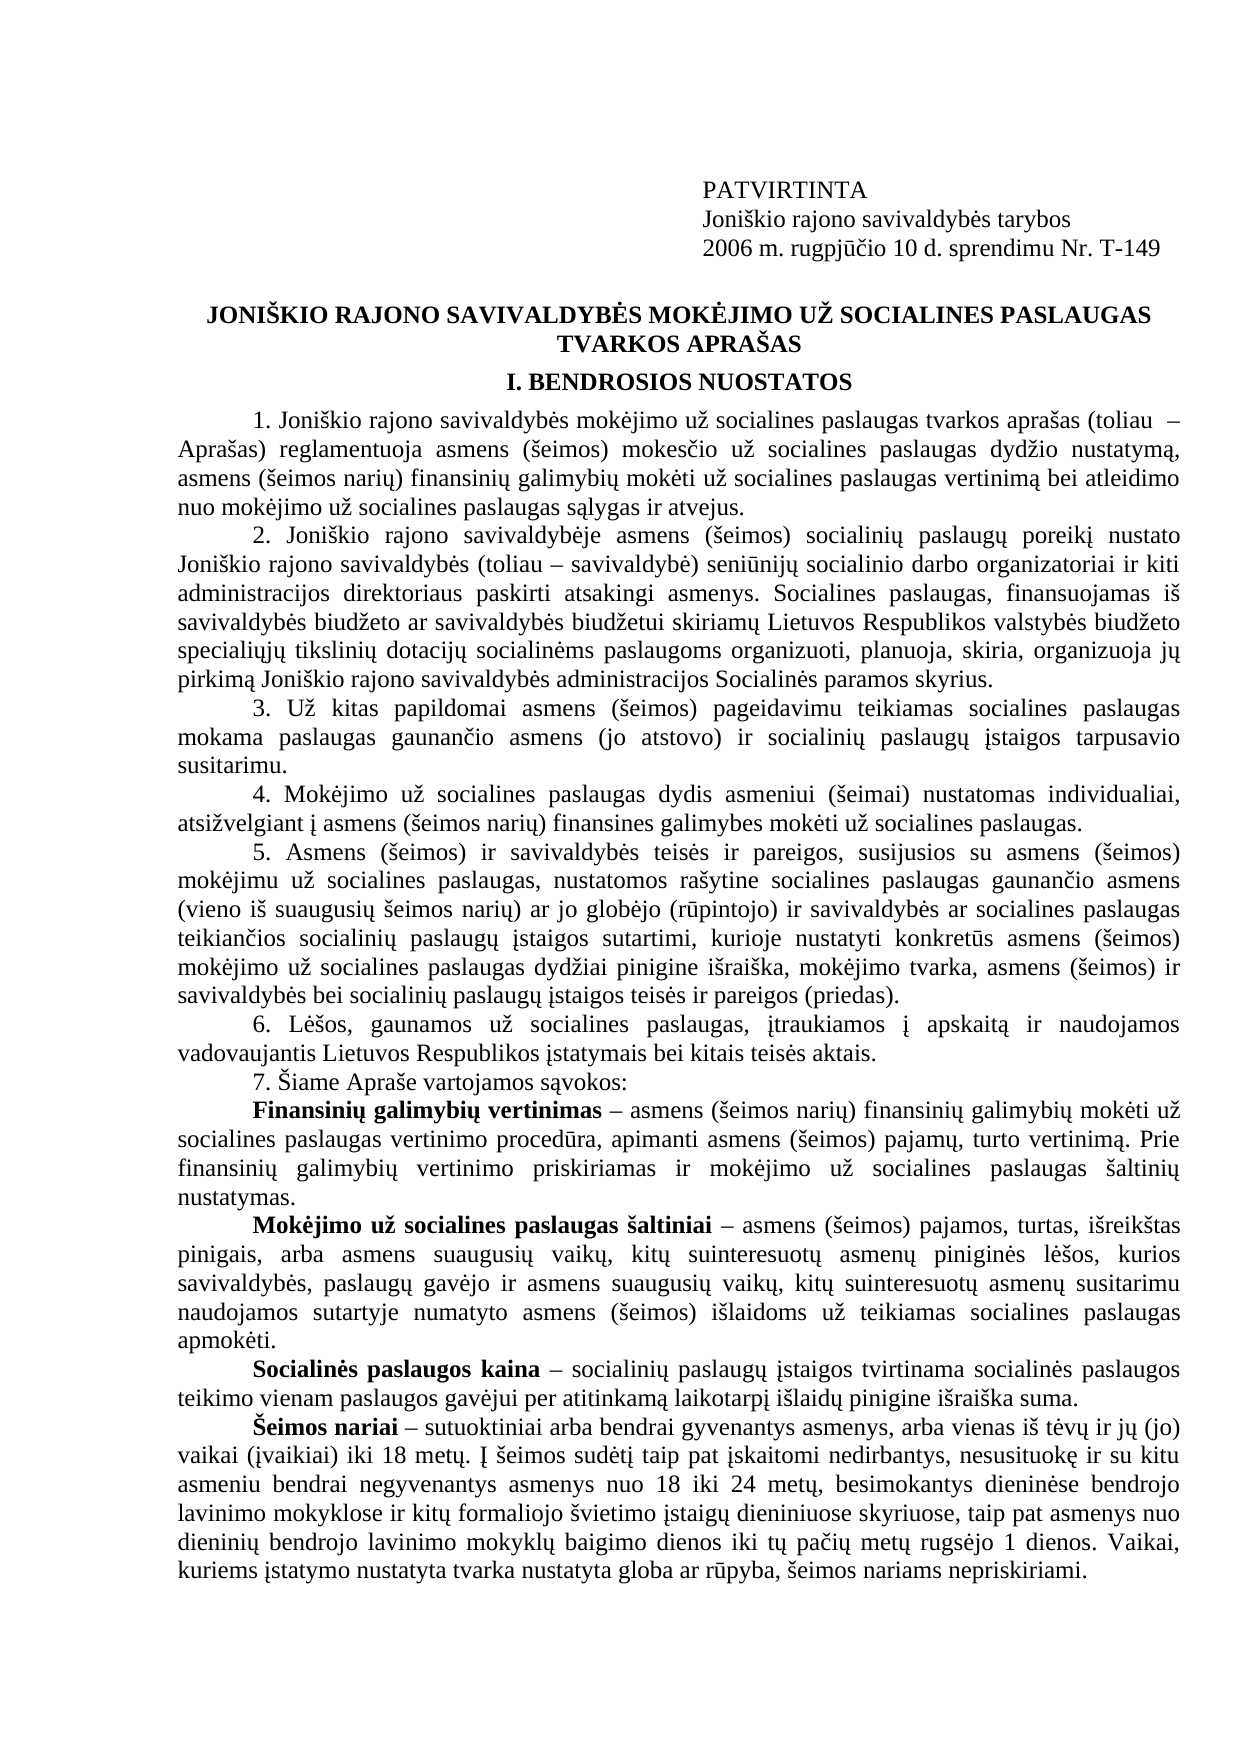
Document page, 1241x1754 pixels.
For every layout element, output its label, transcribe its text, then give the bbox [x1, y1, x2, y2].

text 6. Lėšos, gaunamos už socialines paslaugas, įtraukiamos į apskaitą ir naudojamos vadovaujantis Lietuvos Respublikos įstatymais bei kitais teisės aktais. [177, 1009, 1181, 1067]
text Socialinės paslaugos kaina – socialinių paslaugų įstaigos tvirtinama socialinės paslaugos teikimo vienam paslaugos gavėjui per atitinkamą laikotarpį išlaidų pinigine išraiška suma. [177, 1354, 1181, 1412]
text Joniškio rajono savivaldybės tarybos [702, 204, 1181, 233]
text 3. Už kitas papildomai asmens (šeimos) pageidavimu teikiamas socialines paslaugas mokama paslaugas gaunančio asmens (jo atstovo) ir socialinių paslaugų įstaigos tarpusavio susitarimu. [177, 693, 1181, 779]
text 2. Joniškio rajono savivaldybėje asmens (šeimos) socialinių paslaugų poreikį nustato Joniškio rajono savivaldybės (toliau – savivaldybė) seniūnijų socialinio darbo organizatoriai ir kiti administracijos direktoriaus paskirti atsakingi asmenys. Socialines paslaugas, finansuojamas iš savivaldybės biudžeto ar savivaldybės biudžetui skiriamų Lietuvos Respublikos valstybės biudžeto specialiųjų tikslinių dotacijų socialinėms paslaugoms organizuoti, planuoja, skiria, organizuoja jų pirkimą Joniškio rajono savivaldybės administracijos Socialinės paramos skyrius. [177, 521, 1181, 693]
text 7. Šiame Apraše vartojamos sąvokos: [177, 1067, 1181, 1096]
text 1. Joniškio rajono savivaldybės mokėjimo už socialines paslaugas tvarkos aprašas (toliau – Aprašas) reglamentuoja asmens (šeimos) mokesčio už socialines paslaugas dydžio nustatymą, asmens (šeimos narių) finansinių galimybių mokėti už socialines paslaugas vertinimą bei atleidimo nuo mokėjimo už socialines paslaugas sąlygas ir atvejus. [177, 406, 1181, 521]
text I. BENDROSIOS NUOSTATOS [177, 367, 1181, 396]
text Mokėjimo už socialines paslaugas šaltiniai – asmens (šeimos) pajamos, turtas, išreikštas pinigais, arba asmens suaugusių vaikų, kitų suinteresuotų asmenų piniginės lėšos, kurios savivaldybės, paslaugų gavėjo ir asmens suaugusių vaikų, kitų suinteresuotų asmenų susitarimu naudojamos sutartyje numatyto asmens (šeimos) išlaidoms už teikiamas socialines paslaugas apmokėti. [177, 1211, 1181, 1354]
text 2006 m. rugpjūčio 10 d. sprendimu Nr. T-149 [702, 233, 1181, 262]
text 5. Asmens (šeimos) ir savivaldybės teisės ir pareigos, susijusios su asmens (šeimos) mokėjimu už socialines paslaugas, nustatomos rašytine socialines paslaugas gaunančio asmens (vieno iš suaugusių šeimos narių) ar jo globėjo (rūpintojo) ir savivaldybės ar socialines paslaugas teikiančios socialinių paslaugų įstaigos sutartimi, kurioje nustatyti konkretūs asmens (šeimos) mokėjimo už socialines paslaugas dydžiai pinigine išraiška, mokėjimo tvarka, asmens (šeimos) ir savivaldybės bei socialinių paslaugų įstaigos teisės ir pareigos (priedas). [177, 837, 1181, 1009]
text 4. Mokėjimo už socialines paslaugas dydis asmeniui (šeimai) nustatomas individualiai, atsižvelgiant į asmens (šeimos narių) finansines galimybes mokėti už socialines paslaugas. [177, 779, 1181, 837]
text Finansinių galimybių vertinimas – asmens (šeimos narių) finansinių galimybių mokėti už socialines paslaugas vertinimo procedūra, apimanti asmens (šeimos) pajamų, turto vertinimą. Prie finansinių galimybių vertinimo priskiriamas ir mokėjimo už socialines paslaugas šaltinių nustatymas. [177, 1096, 1181, 1211]
text PatvirtintA [702, 176, 1181, 204]
text JONIŠKIO RAJONO SAVIVALDYBĖS MOKĖJIMO UŽ SOCIALINES PASLAUGAS TVARKOS APRAŠAS [177, 300, 1181, 358]
text Šeimos nariai – sutuoktiniai arba bendrai gyvenantys asmenys, arba vienas iš tėvų ir jų (jo) vaikai (įvaikiai) iki 18 metų. Į šeimos sudėtį taip pat įskaitomi nedirbantys, nesusituokę ir su kitu asmeniu bendrai negyvenantys asmenys nuo 18 iki 24 metų, besimokantys dieninėse bendrojo lavinimo mokyklose ir kitų formaliojo švietimo įstaigų dieniniuose skyriuose, taip pat asmenys nuo dieninių bendrojo lavinimo mokyklų baigimo dienos iki tų pačių metų rugsėjo 1 dienos. Vaikai, kuriems įstatymo nustatyta tvarka nustatyta globa ar rūpyba, šeimos nariams nepriskiriami. [177, 1412, 1181, 1584]
